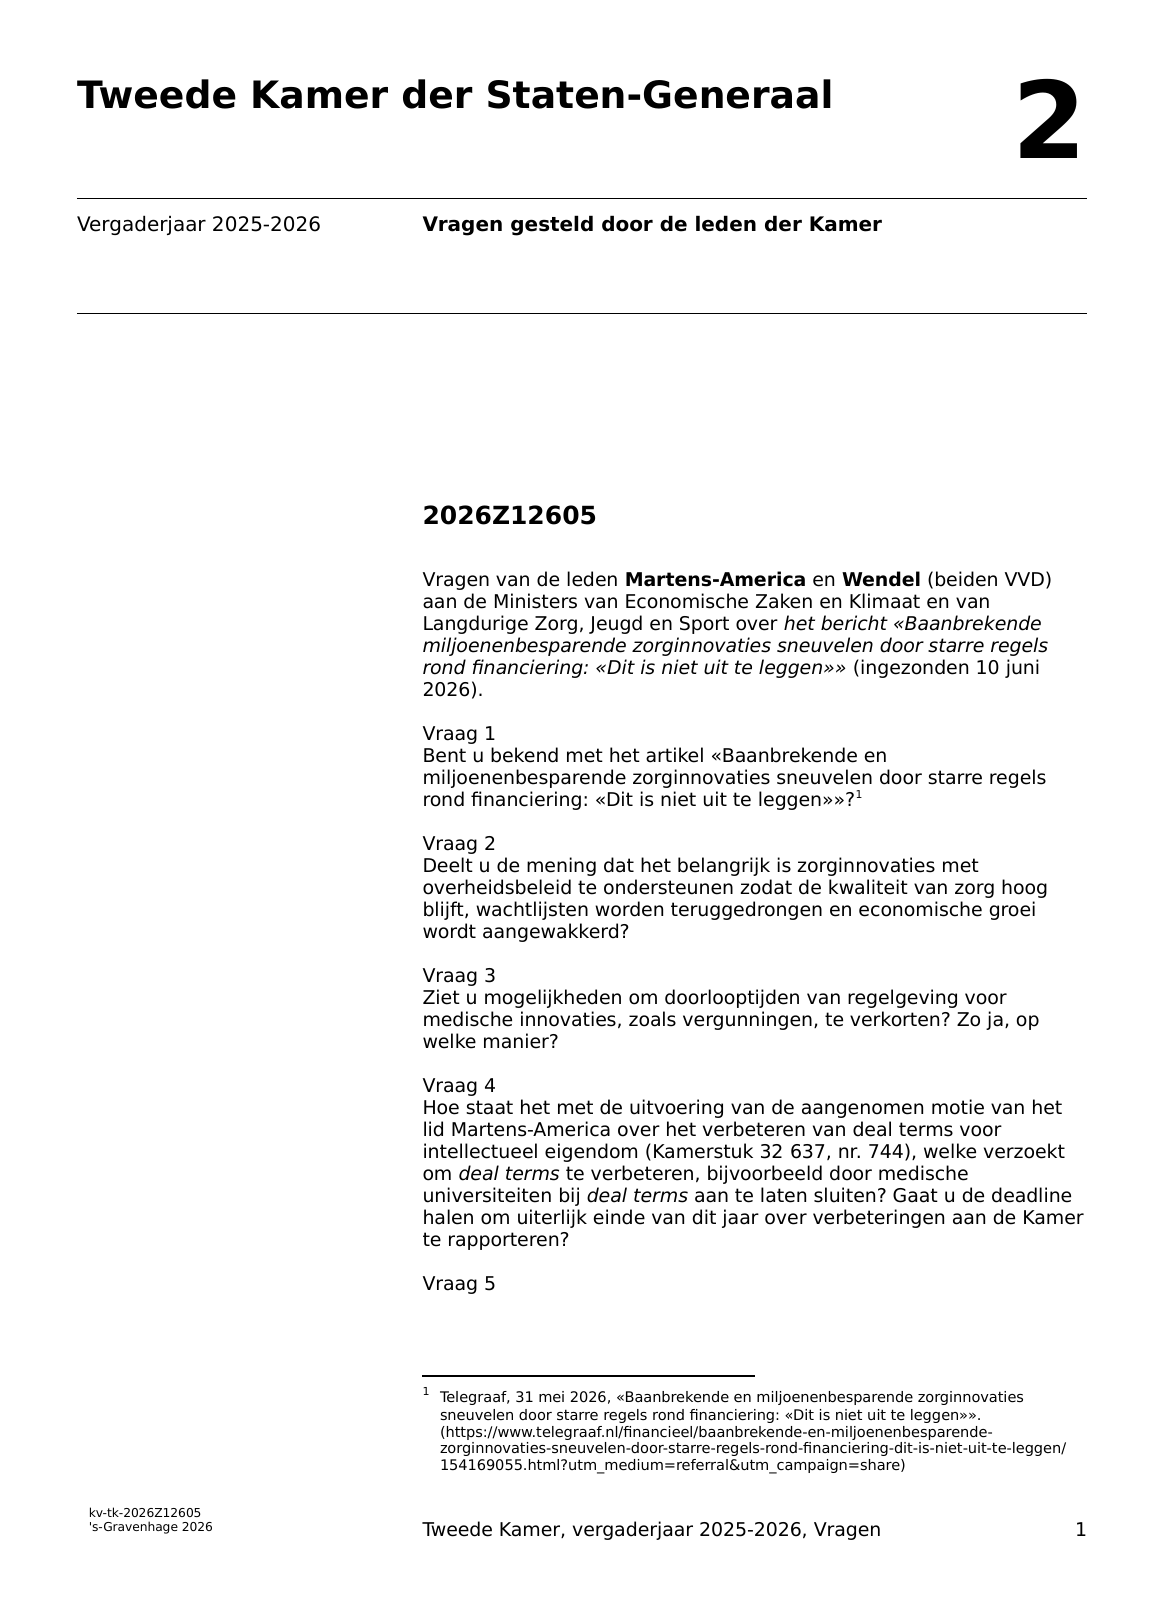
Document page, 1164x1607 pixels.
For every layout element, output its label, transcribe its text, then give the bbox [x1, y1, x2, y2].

text 2026Z12605 [422, 501, 1087, 531]
text Ziet u mogelijkheden om doorlooptijden van regelgeving voor medische innovaties, zoals vergunningen, te verkorten? Zo ja, op welke manier? [422, 987, 1087, 1053]
text kv-tk-2026Z12605 [88, 1506, 323, 1520]
text 's-Gravenhage 2026 [88, 1520, 323, 1534]
text Vraag 2 [422, 833, 1087, 855]
text Hoe staat het met de uitvoering van de aangenomen motie van het lid Martens-America over het verbeteren van deal terms voor intellectueel eigendom (Kamerstuk 32 637, nr. 744), welke verzoekt om deal terms te verbeteren, bijvoorbeeld door medische universiteiten bij deal terms aan te laten sluiten? Gaat u de deadline halen om uiterlijk einde van dit jaar over verbeteringen aan de Kamer te rapporteren? [422, 1097, 1087, 1251]
text Vragen van de leden Martens-America en Wendel (beiden VVD) aan de Ministers van Economische Zaken en Klimaat en van Langdurige Zorg, Jeugd en Sport over het bericht «Baanbrekende miljoenenbesparende zorginnovaties sneuvelen door starre regels rond financiering: «Dit is niet uit te leggen»» (ingezonden 10 juni 2026). [422, 569, 1087, 701]
table_cell Vragen gesteld door de leden der Kamer [422, 199, 1087, 313]
text Bent u bekend met het artikel «Baanbrekende en miljoenenbesparende zorginnovaties sneuvelen door starre regels rond financiering: «Dit is niet uit te leggen»»? [422, 745, 1087, 811]
text Telegraaf, 31 mei 2026, «Baanbrekende en miljoenenbesparende zorginnovaties sneuvelen door starre regels rond financiering: «Dit is niet uit te leggen»». (https://www.telegraaf.nl/financieel/baanbrekende-en-miljoenenbesparende-zorginnovaties-sneuvelen-door-starre-regels-rond-financiering-dit-is-niet-uit-te-leggen/154169055.html?utm_medium=referral&utm_campaign=share) [422, 1385, 1087, 1474]
text Vraag 1 [422, 723, 1087, 745]
table_header Tweede Kamer der Staten-Generaal [77, 59, 886, 198]
table_cell Vergaderjaar 2025-2026 [77, 199, 422, 313]
text Vraag 4 [422, 1075, 1087, 1097]
text Vraag 5 [422, 1273, 1087, 1295]
text Deelt u de mening dat het belangrijk is zorginnovaties met overheidsbeleid te ondersteunen zodat de kwaliteit van zorg hoog blijft, wachtlijsten worden teruggedrongen en economische groei wordt aangewakkerd? [422, 855, 1087, 943]
text Vraag 3 [422, 965, 1087, 987]
table_header 2 [886, 59, 1087, 198]
